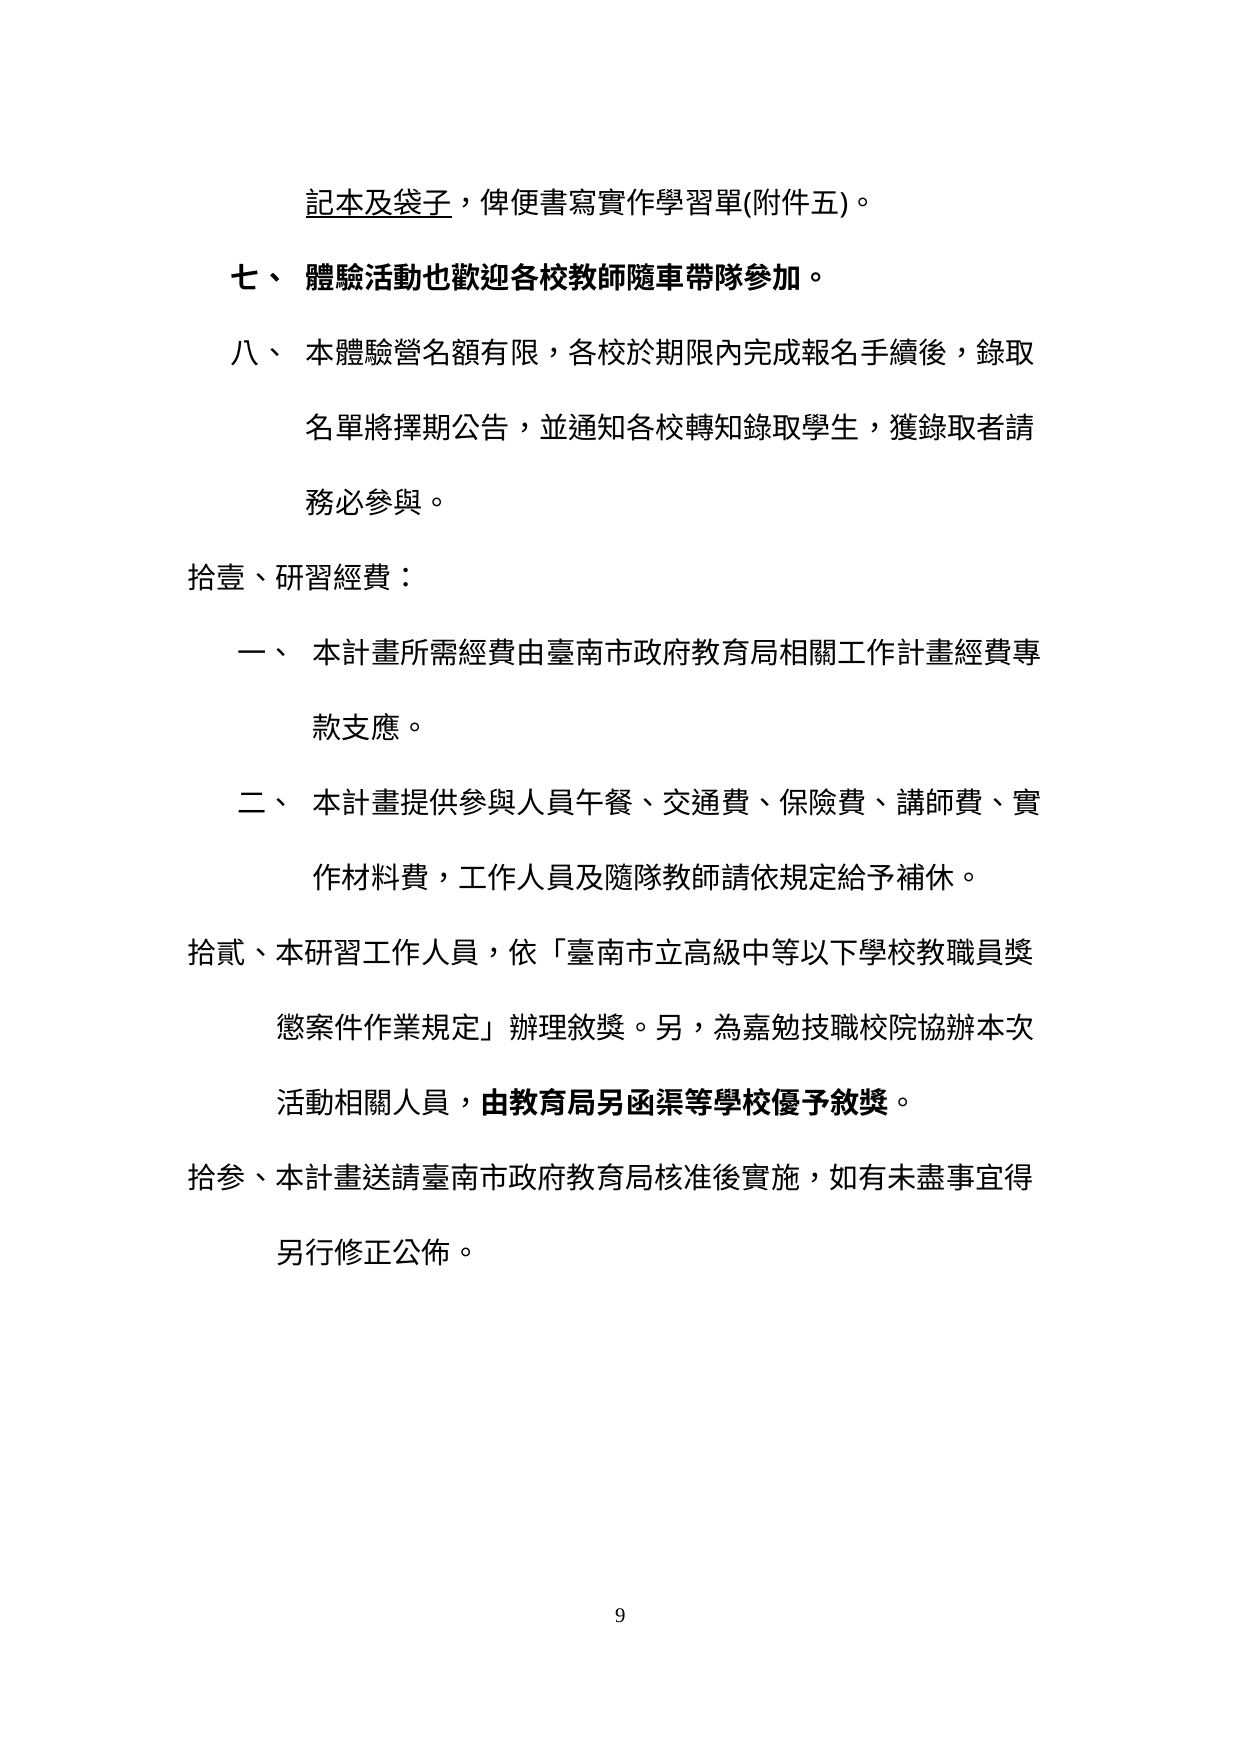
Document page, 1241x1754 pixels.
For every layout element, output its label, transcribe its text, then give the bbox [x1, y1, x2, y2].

list 記本及袋子，俾便書寫實作學習單(附件五)。 [231, 164, 1053, 239]
text 拾貳、本研習工作人員，依「臺南市立高級中等以下學校教職員獎懲案件作業規定」辦理敘獎。另，為嘉勉技職校院協辦本次活動相關人員，由教育局另函渠等學校優予敘獎。 [187, 914, 1053, 1139]
list 體驗活動也歡迎各校教師隨車帶隊參加。 [231, 239, 1053, 314]
text 拾壹、研習經費： [187, 539, 1053, 614]
list 本計畫所需經費由臺南市政府教育局相關工作計畫經費專款支應。 [237, 614, 1053, 764]
text 拾参、本計畫送請臺南市政府教育局核准後實施，如有未盡事宜得另行修正公佈。 [187, 1139, 1053, 1289]
list 本計畫提供參與人員午餐、交通費、保險費、講師費、實作材料費，工作人員及隨隊教師請依規定給予補休。 [237, 764, 1053, 914]
list 本體驗營名額有限，各校於期限內完成報名手續後，錄取名單將擇期公告，並通知各校轉知錄取學生，獲錄取者請務必參與。 [231, 314, 1053, 539]
